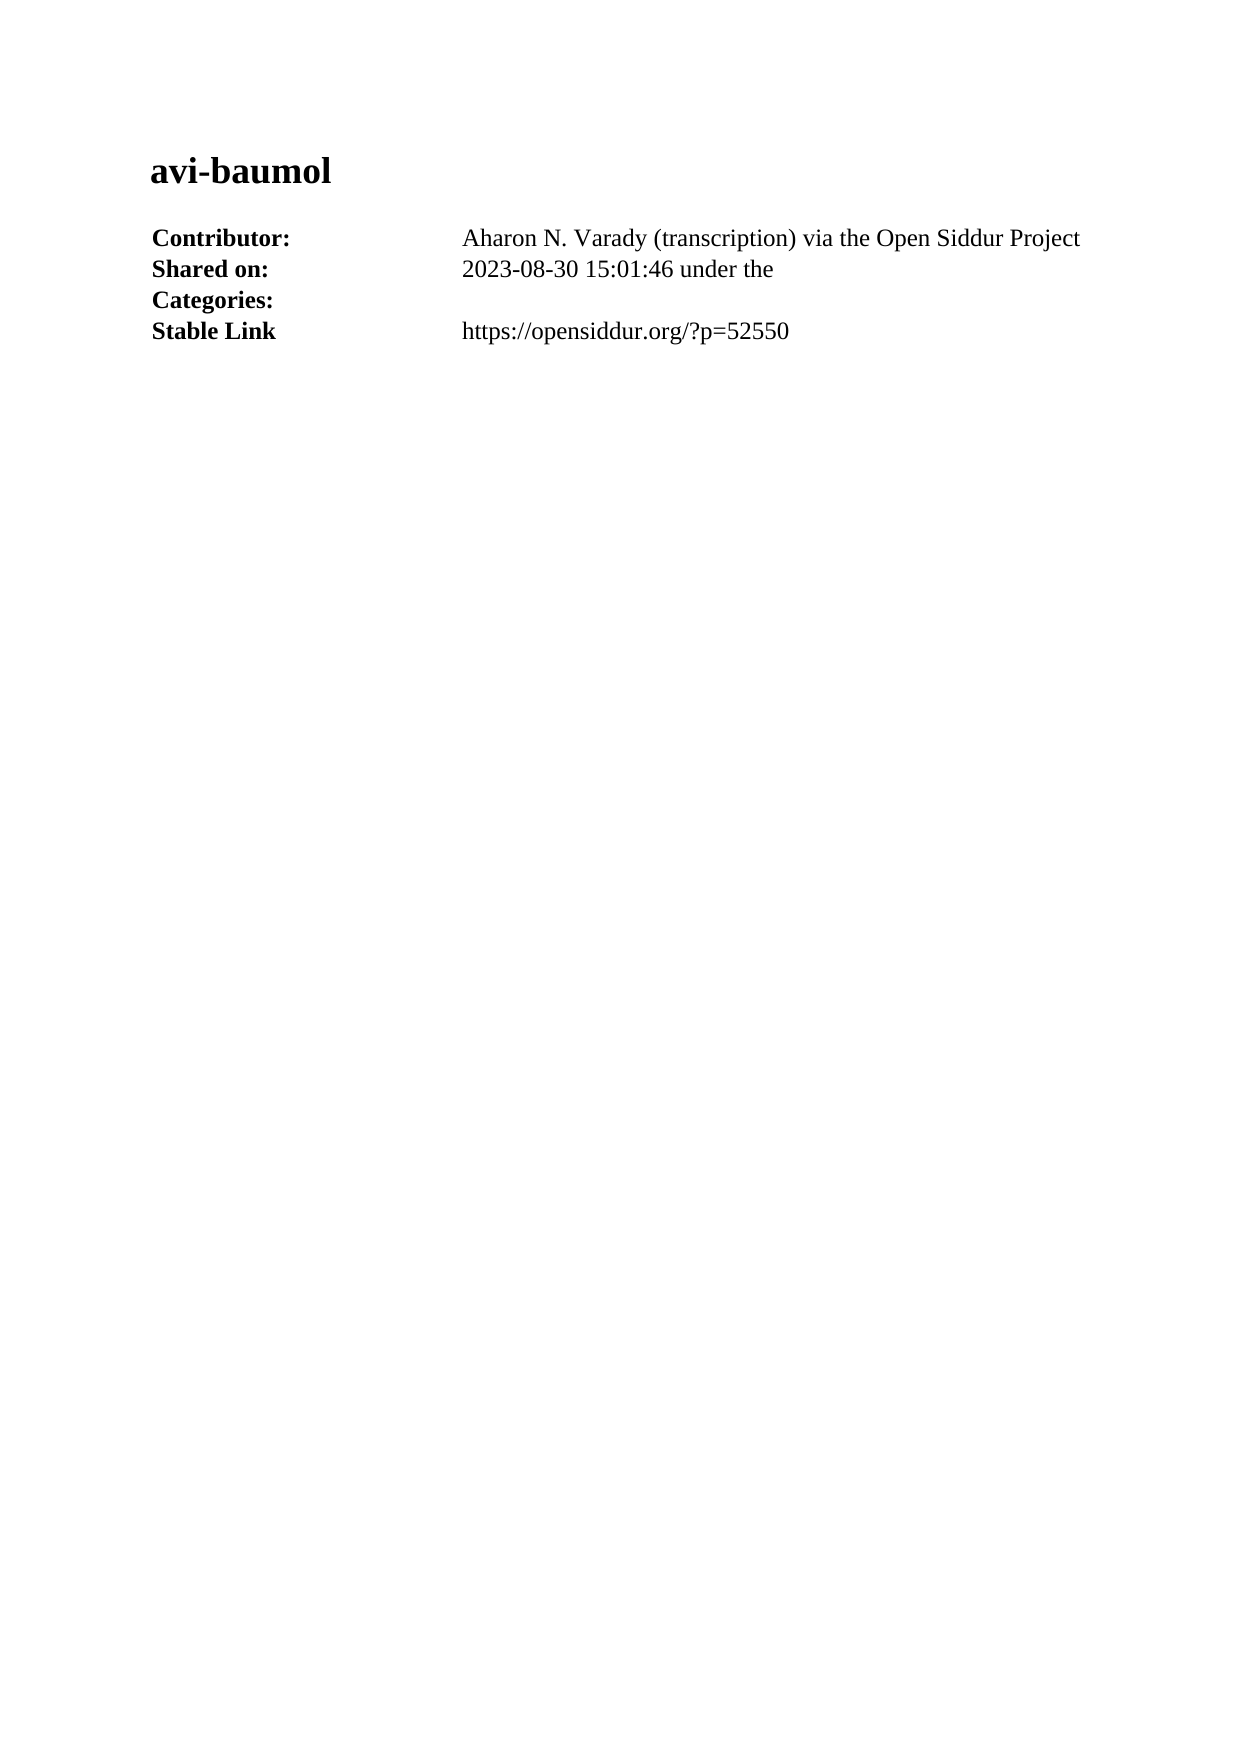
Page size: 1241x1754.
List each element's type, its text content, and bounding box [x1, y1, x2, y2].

table_cell Stable Link [150, 315, 460, 346]
table_cell Categories: [150, 284, 460, 315]
table_cell 2023-08-30 15:01:46 under the [460, 254, 1090, 284]
subtitle avi-baumol [150, 150, 1090, 192]
table_cell [460, 284, 1090, 315]
table_header Contributor: [150, 223, 460, 253]
table_cell https://opensiddur.org/?p=52550 [460, 315, 1090, 346]
table_header Aharon N. Varady (transcription) via the Open Siddur Project [460, 223, 1090, 253]
table_cell Shared on: [150, 254, 460, 284]
